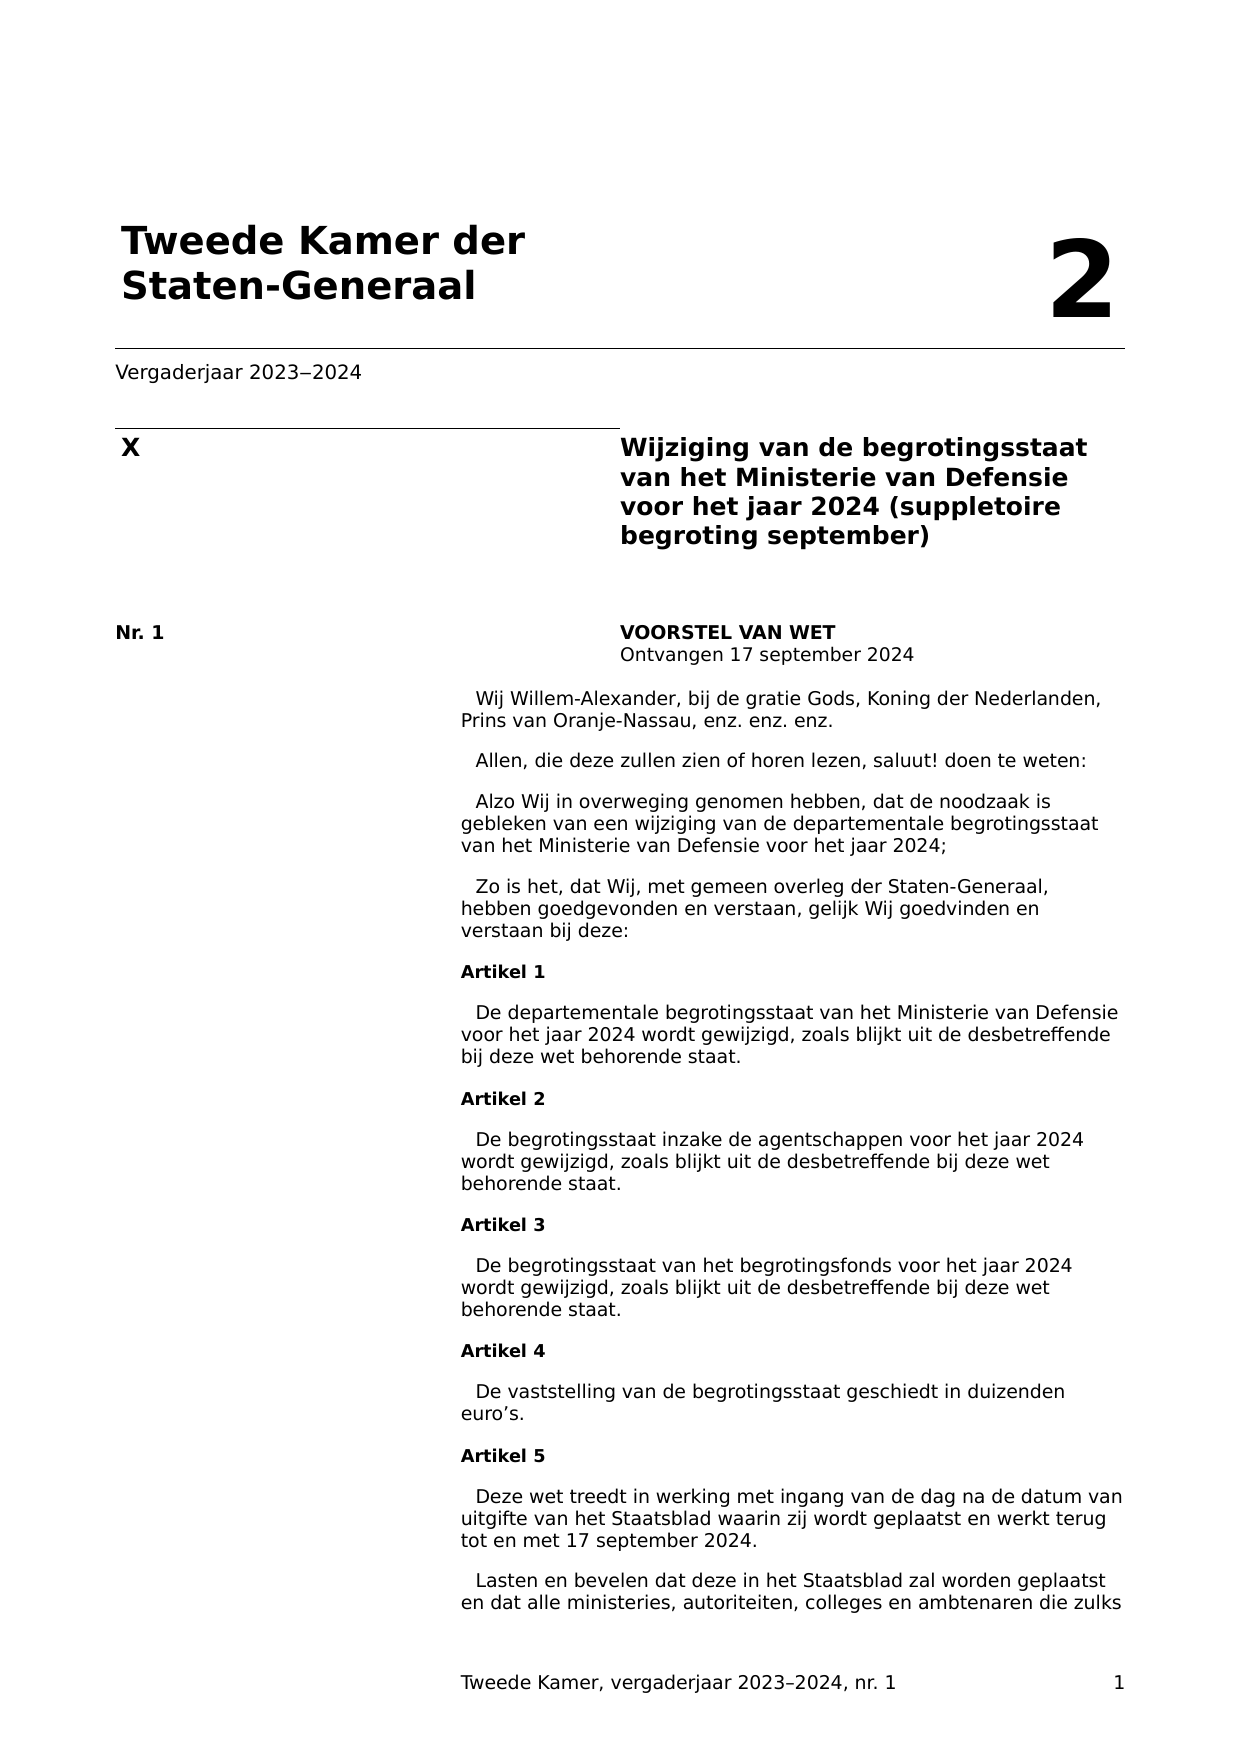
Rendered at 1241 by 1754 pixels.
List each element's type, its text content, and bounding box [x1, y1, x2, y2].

text Wij Willem-Alexander, bij de gratie Gods, Koning der Nederlanden, Prins van Oranje-Nassau, enz. enz. enz. [461, 688, 1125, 732]
title Artikel 2 [461, 1087, 1125, 1110]
text De departementale begrotingsstaat van het Ministerie van Defensie voor het jaar 2024 wordt gewijzigd, zoals blijkt uit de desbetreffende bij deze wet behorende staat. [461, 1002, 1125, 1068]
title Artikel 1 [461, 961, 1125, 983]
table_header Tweede Kamer der Staten-Generaal [115, 213, 620, 348]
text Allen, die deze zullen zien of horen lezen, saluut! doen te weten: [461, 750, 1125, 772]
text Zo is het, dat Wij, met gemeen overleg der Staten-Generaal, hebben goedgevonden en verstaan, gelijk Wij goedvinden en verstaan bij deze: [461, 876, 1125, 942]
table_header 2 [620, 213, 1125, 348]
table_header Wijziging van de begrotingsstaat van het Ministerie van Defensie voor het jaar 2024 (suppletoire begroting september) [620, 428, 1125, 556]
title Artikel 4 [461, 1339, 1125, 1362]
text De begrotingsstaat van het begrotingsfonds voor het jaar 2024 wordt gewijzigd, zoals blijkt uit de desbetreffende bij deze wet behorende staat. [461, 1255, 1125, 1321]
table_header Nr. 1 [115, 622, 620, 688]
text De vaststelling van de begrotingsstaat geschiedt in duizenden euro’s. [461, 1381, 1125, 1425]
text Lasten en bevelen dat deze in het Staatsblad zal worden geplaatst en dat alle ministeries, autoriteiten, colleges en ambtenaren die zulks [461, 1570, 1125, 1614]
text Alzo Wij in overweging genomen hebben, dat de noodzaak is gebleken van een wijziging van de departementale begrotingsstaat van het Ministerie van Defensie voor het jaar 2024; [461, 791, 1125, 857]
title Artikel 5 [461, 1444, 1125, 1467]
table_header Voorstel van Wet Ontvangen 17 september 2024 [620, 622, 1125, 688]
table_header X [115, 429, 620, 556]
table_cell Vergaderjaar 2023‒2024 [115, 349, 1125, 384]
title Artikel 3 [461, 1213, 1125, 1236]
text De begrotingsstaat inzake de agentschappen voor het jaar 2024 wordt gewijzigd, zoals blijkt uit de desbetreffende bij deze wet behorende staat. [461, 1128, 1125, 1194]
text Deze wet treedt in werking met ingang van de dag na de datum van uitgifte van het Staatsblad waarin zij wordt geplaatst en werkt terug tot en met 17 september 2024. [461, 1486, 1125, 1552]
